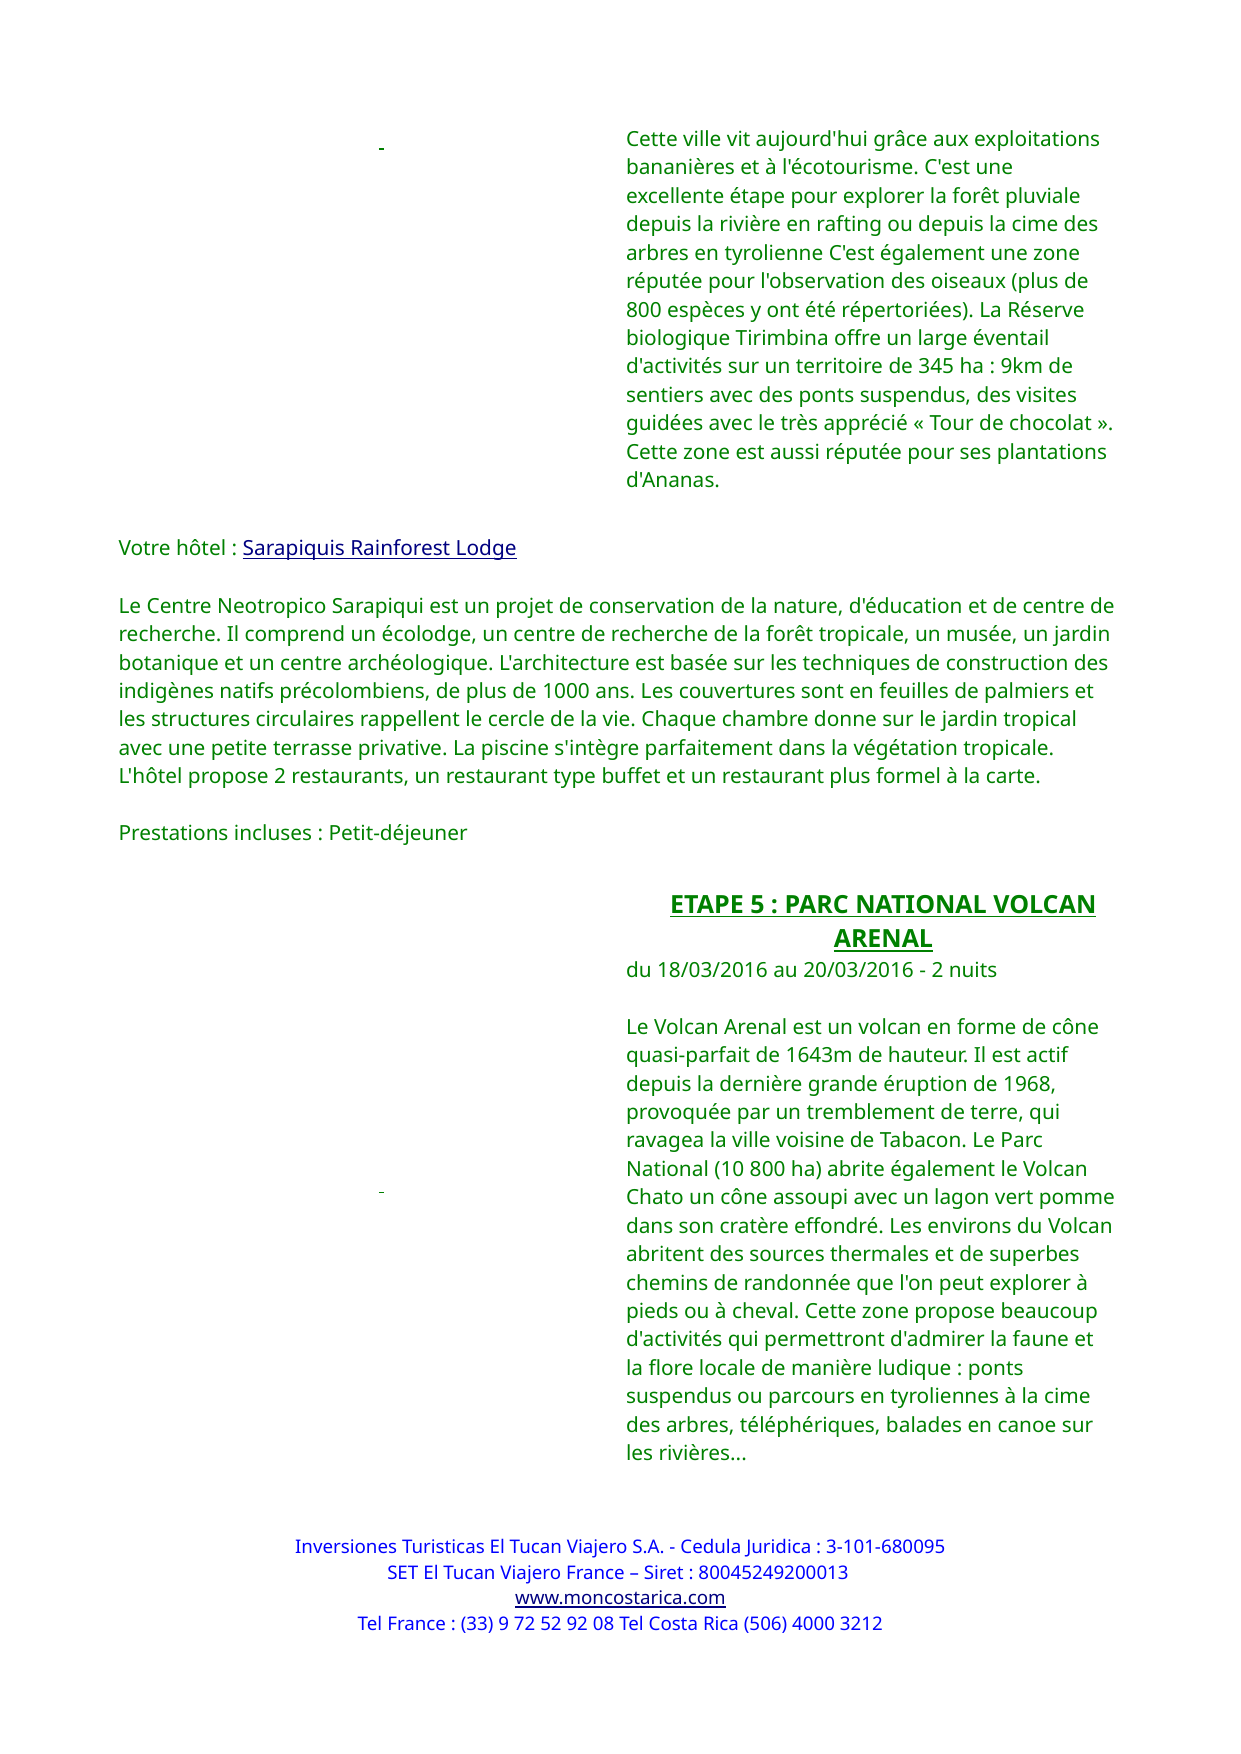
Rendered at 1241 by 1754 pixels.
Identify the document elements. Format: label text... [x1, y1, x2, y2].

text Votre hôtel : Sarapiquis Rainforest Lodge [118, 533, 1122, 562]
text Le Centre Neotropico Sarapiqui est un projet de conservation de la nature, d'éducation et de centre de recherche. Il comprend un écolodge, un centre de recherche de la forêt tropicale, un musée, un jardin botanique et un centre archéologique. L'architecture est basée sur les techniques de construction des indigènes natifs précolombiens, de plus de 1000 ans. Les couvertures sont en feuilles de palmiers et les structures circulaires rappellent le cercle de la vie. Chaque chambre donne sur le jardin tropical avec une petite terrasse privative. La piscine s'intègre parfaitement dans la végétation tropicale. L'hôtel propose 2 restaurants, un restaurant type buffet et un restaurant plus formel à la carte. [118, 591, 1122, 790]
table_header ETAPE 5 : PARC NATIONAL VOLCAN ARENAL du 18/03/2016 au 20/03/2016 - 2 nuits Le Volcan Arenal est un volcan en forme de cône quasi-parfait de 1643m de hauteur. Il est actif depuis la dernière grande éruption de 1968, provoquée par un tremblement de terre, qui ravagea la ville voisine de Tabacon. Le Parc National (10 800 ha) abrite également le Volcan Chato un cône assoupi avec un lagon vert pomme dans son cratère effondré. Les environs du Volcan abritent des sources thermales et de superbes chemins de randonnée que l'on peut explorer à pieds ou à cheval. Cette zone propose beaucoup d'activités qui permettront d'admirer la faune et la flore locale de manière ludique : ponts suspendus ou parcours en tyroliennes à la cime des arbres, téléphériques, balades en canoe sur les rivières... [620, 881, 1122, 1472]
table_header Cette ville vit aujourd'hui grâce aux exploitations bananières et à l'écotourisme. C'est une excellente étape pour explorer la forêt pluviale depuis la rivière en rafting ou depuis la cime des arbres en tyrolienne C'est également une zone réputée pour l'observation des oiseaux (plus de 800 espèces y ont été répertoriées). La Réserve biologique Tirimbina offre un large éventail d'activités sur un territoire de 345 ha : 9km de sentiers avec des ponts suspendus, des visites guidées avec le très apprécié « Tour de chocolat ». Cette zone est aussi réputée pour ses plantations d'Ananas. [620, 118, 1122, 499]
text Prestations incluses : Petit-déjeuner [118, 818, 1122, 847]
table_header [118, 118, 620, 499]
table_header [118, 881, 620, 1472]
